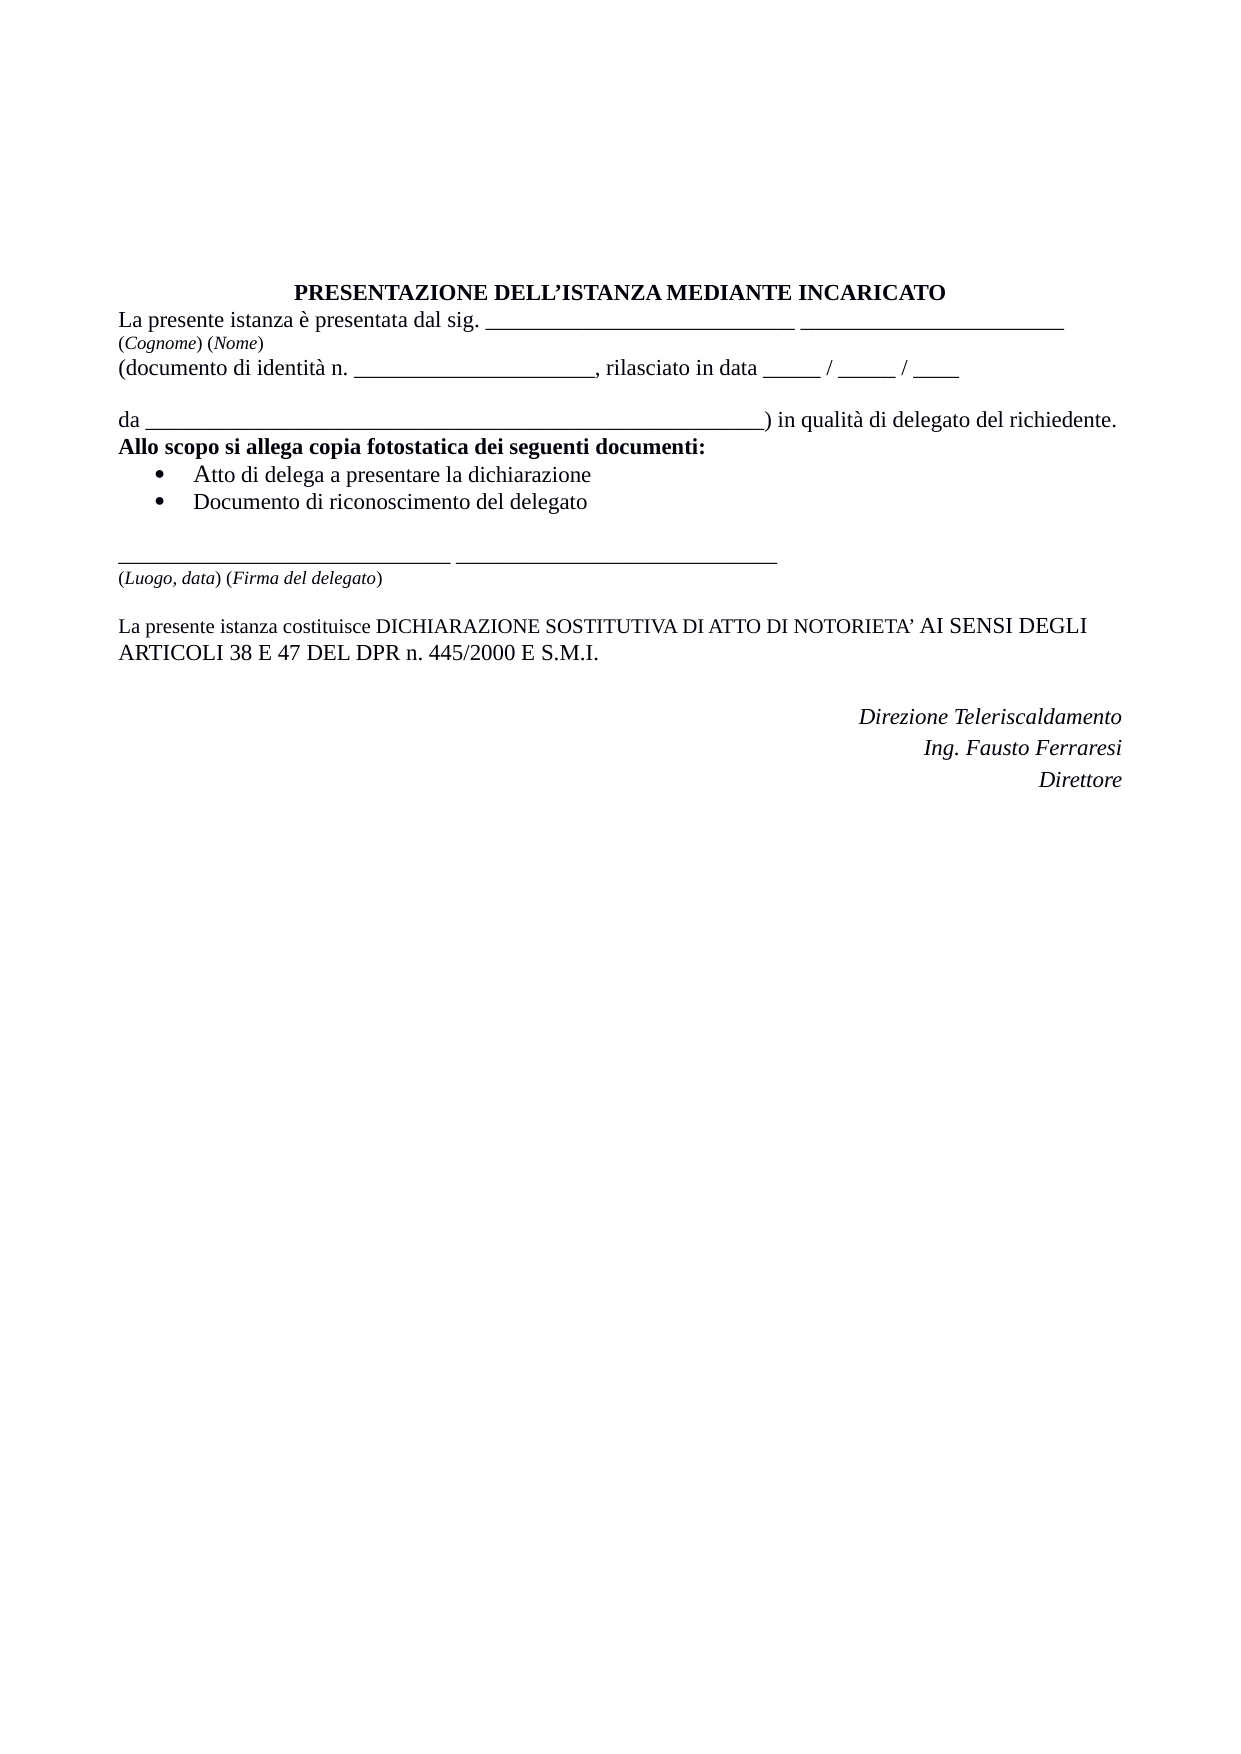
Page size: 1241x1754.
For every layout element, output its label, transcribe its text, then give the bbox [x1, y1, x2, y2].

list Documento di riconoscimento del delegato [156, 488, 1122, 514]
text (documento di identità n. _____________________, rilasciato in data _____ / _____ / ____ [118, 354, 1122, 380]
text La presente istanza costituisce DICHIARAZIONE SOSTITUTIVA DI ATTO DI NOTORIETA’ AI SENSI DEGLI ARTICOLI 38 E 47 DEL DPR n. 445/2000 E S.M.I. [118, 612, 1122, 665]
text Direzione Teleriscaldamento [118, 703, 1122, 729]
text _____________________________ ____________________________ [118, 541, 1122, 567]
text (Luogo, data) (Firma del delegato) [118, 567, 1122, 588]
text PRESENTAZIONE DELL’ISTANZA MEDIANTE INCARICATO [118, 279, 1122, 306]
text Ing. Fausto Ferraresi [118, 734, 1122, 761]
text Allo scopo si allega copia fotostatica dei seguenti documenti: [118, 433, 1122, 459]
text (Cognome) (Nome) [118, 332, 1122, 354]
text Direttore [118, 766, 1122, 792]
text da ______________________________________________________) in qualità di delegato del richiedente. [118, 406, 1122, 433]
text La presente istanza è presentata dal sig. ___________________________ _______________________ [118, 306, 1122, 332]
list Atto di delega a presentare la dichiarazione [156, 459, 1122, 488]
